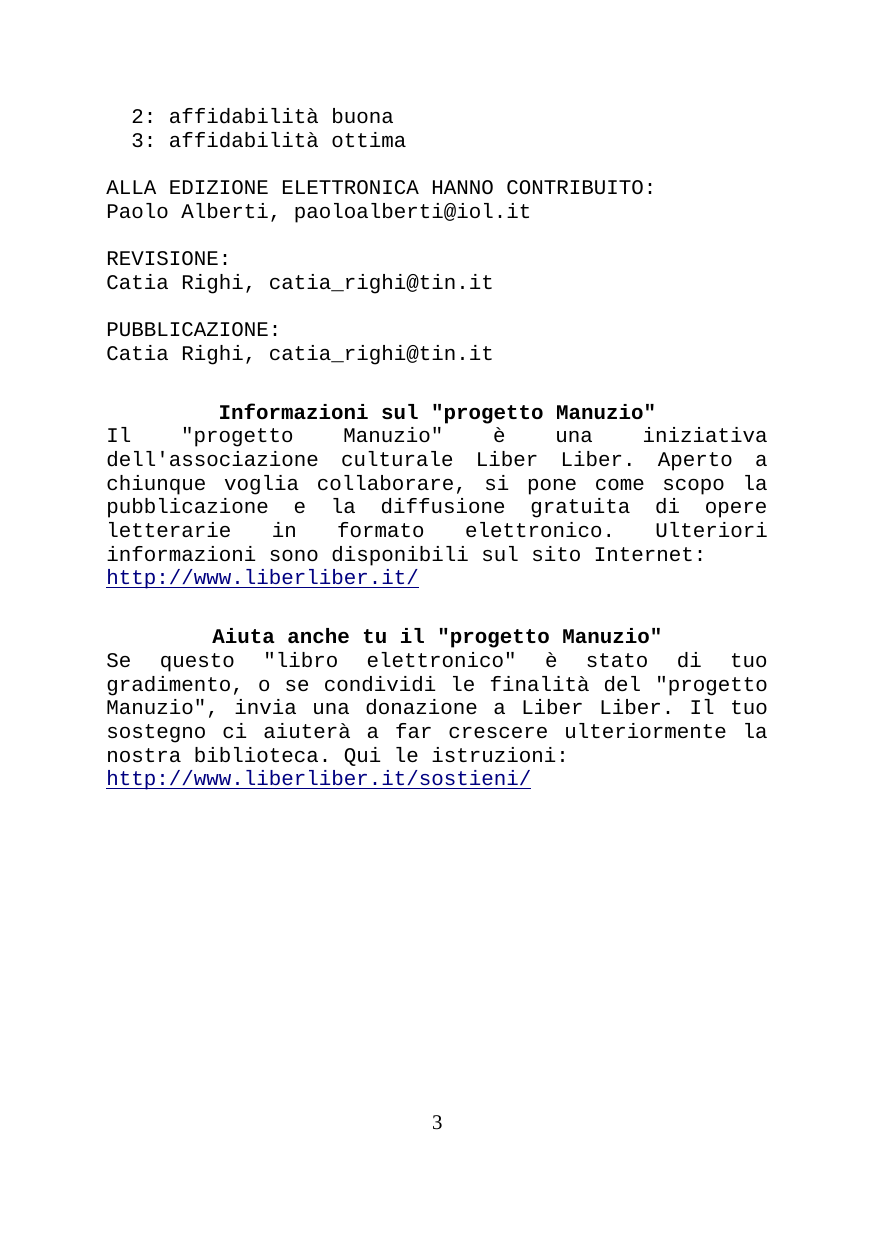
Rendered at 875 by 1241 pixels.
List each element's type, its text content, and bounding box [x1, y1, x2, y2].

text 3: affidabilità ottima [106, 130, 768, 153]
text ALLA EDIZIONE ELETTRONICA HANNO CONTRIBUITO: [106, 177, 768, 201]
text Informazioni sul "progetto Manuzio" [106, 402, 768, 425]
text Catia Righi, catia_righi@tin.it [106, 272, 768, 295]
text Il "progetto Manuzio" è una iniziativa dell'associazione culturale Liber Liber. Aperto a chiunque voglia collaborare, si pone come scopo la pubblicazione e la diffusione gratuita di opere letterarie in formato elettronico. Ulteriori informazioni sono disponibili sul sito Internet: [106, 425, 768, 567]
text PUBBLICAZIONE: [106, 319, 768, 343]
text Se questo "libro elettronico" è stato di tuo gradimento, o se condividi le finalità del "progetto Manuzio", invia una donazione a Liber Liber. Il tuo sostegno ci aiuterà a far crescere ulteriormente la nostra biblioteca. Qui le istruzioni: [106, 650, 768, 768]
text Catia Righi, catia_righi@tin.it [106, 343, 768, 366]
text REVISIONE: [106, 248, 768, 272]
text http://www.liberliber.it/sostieni/ [106, 768, 768, 792]
text http://www.liberliber.it/ [106, 567, 768, 591]
text 2: affidabilità buona [106, 106, 768, 130]
text Aiuta anche tu il "progetto Manuzio" [106, 626, 768, 650]
text Paolo Alberti, paoloalberti@iol.it [106, 201, 768, 224]
